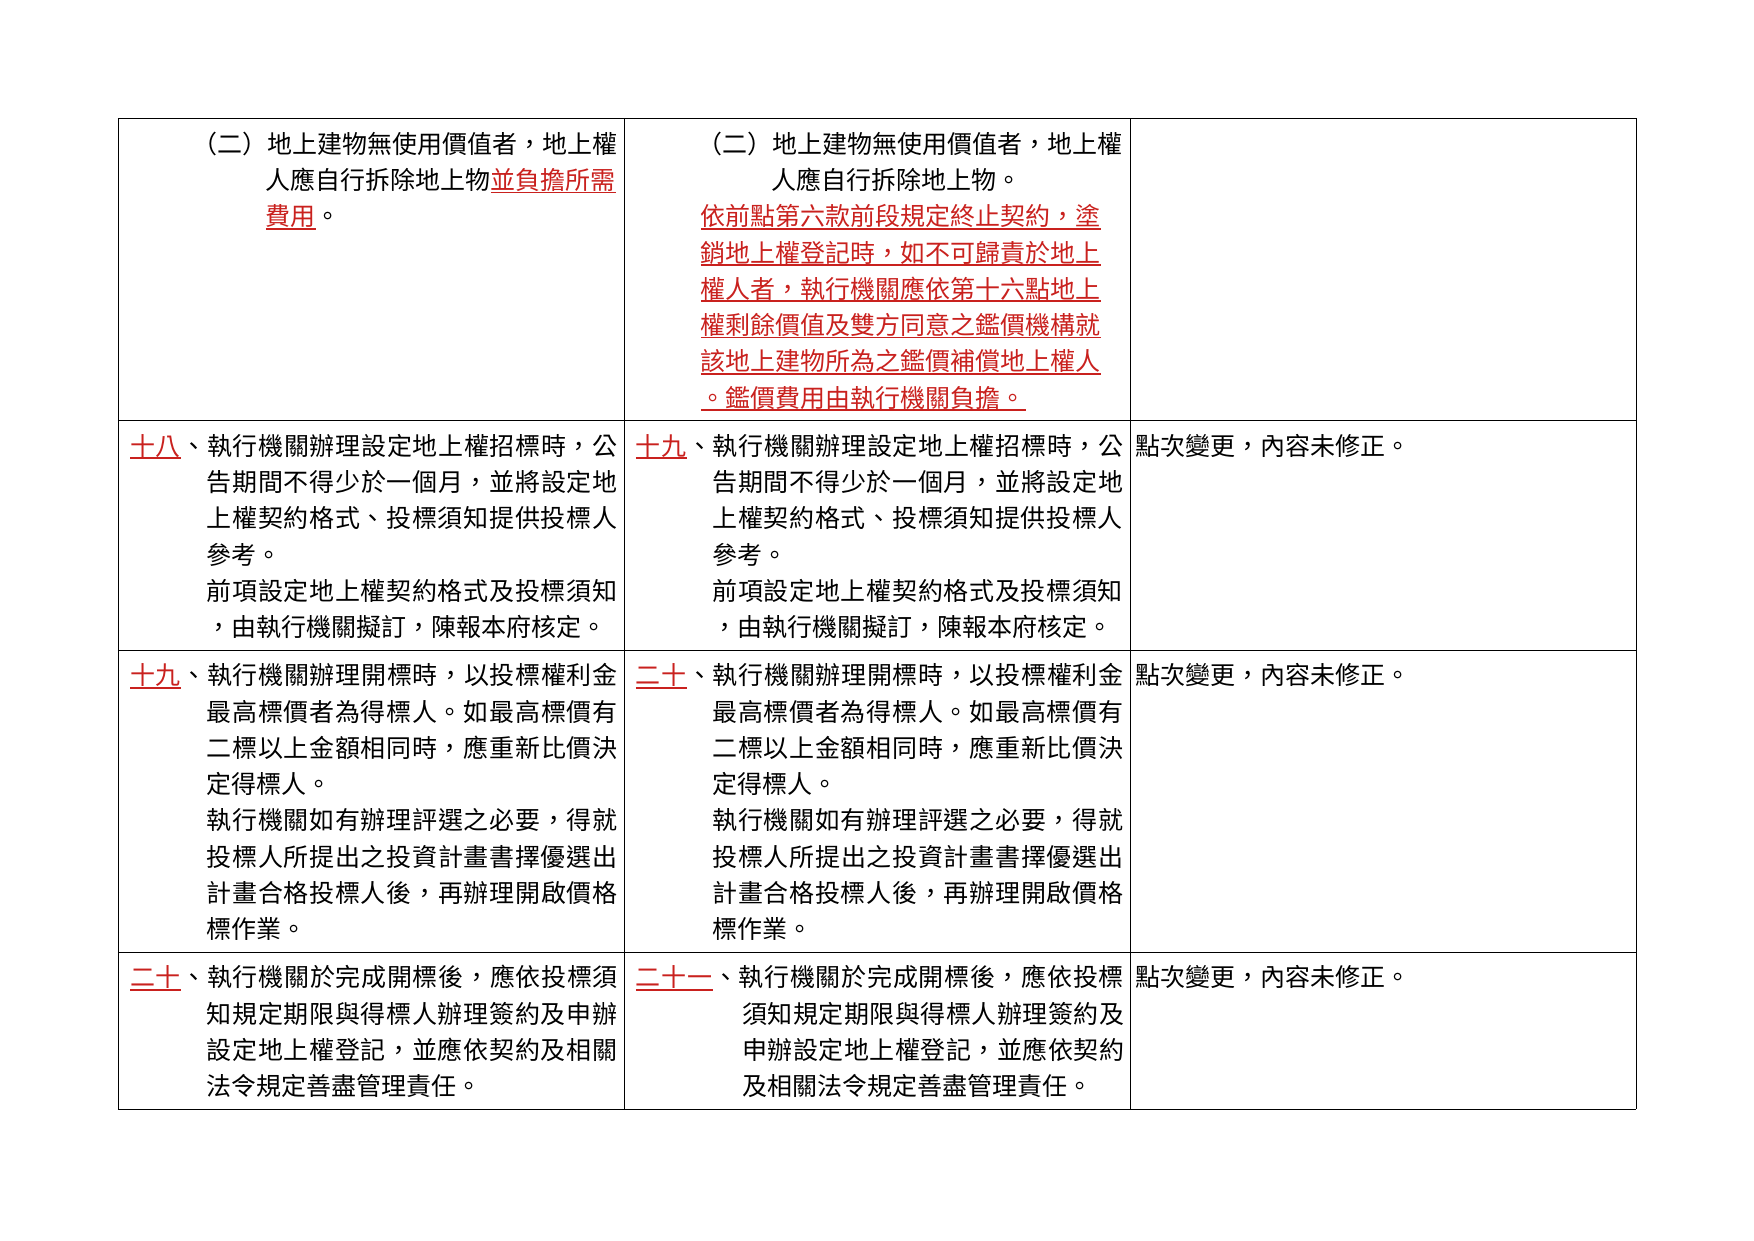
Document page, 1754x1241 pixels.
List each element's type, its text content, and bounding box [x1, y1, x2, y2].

table_cell 點次變更，內容未修正。 [1131, 421, 1636, 649]
table_cell （二）地上建物無使用價值者，地上權人應自行拆除地上物並負擔所需費用。 [119, 119, 624, 420]
table_cell 二十一、執行機關於完成開標後，應依投標須知規定期限與得標人辦理簽約及申辦設定地上權登記，並應依契約及相關法令規定善盡管理責任。 [625, 953, 1130, 1108]
table_cell [1131, 119, 1636, 420]
table_cell 二十、執行機關辦理開標時，以投標權利金最高標價者為得標人。如最高標價有二標以上金額相同時，應重新比價決定得標人。 執行機關如有辦理評選之必要，得就投標人所提出之投資計畫書擇優選出計畫合格投標人後，再辦理開啟價格標作業。 [625, 651, 1130, 952]
table_cell （二）地上建物無使用價值者，地上權人應自行拆除地上物。 依前點第六款前段規定終止契約，塗銷地上權登記時，如不可歸責於地上權人者，執行機關應依第十六點地上權剩餘價值及雙方同意之鑑價機構就該地上建物所為之鑑價補償地上權人。鑑價費用由執行機關負擔。 [625, 119, 1130, 420]
table_cell 二十、執行機關於完成開標後，應依投標須知規定期限與得標人辦理簽約及申辦設定地上權登記，並應依契約及相關法令規定善盡管理責任。 [119, 953, 624, 1108]
table_cell 十八、執行機關辦理設定地上權招標時，公告期間不得少於一個月，並將設定地上權契約格式、投標須知提供投標人參考。 前項設定地上權契約格式及投標須知，由執行機關擬訂，陳報本府核定。 [119, 421, 624, 649]
table_cell 十九、執行機關辦理設定地上權招標時，公告期間不得少於一個月，並將設定地上權契約格式、投標須知提供投標人參考。 前項設定地上權契約格式及投標須知，由執行機關擬訂，陳報本府核定。 [625, 421, 1130, 649]
table_cell 點次變更，內容未修正。 [1131, 953, 1636, 1108]
table_cell 點次變更，內容未修正。 [1131, 651, 1636, 952]
table_cell 十九、執行機關辦理開標時，以投標權利金最高標價者為得標人。如最高標價有二標以上金額相同時，應重新比價決定得標人。 執行機關如有辦理評選之必要，得就投標人所提出之投資計畫書擇優選出計畫合格投標人後，再辦理開啟價格標作業。 [119, 651, 624, 952]
